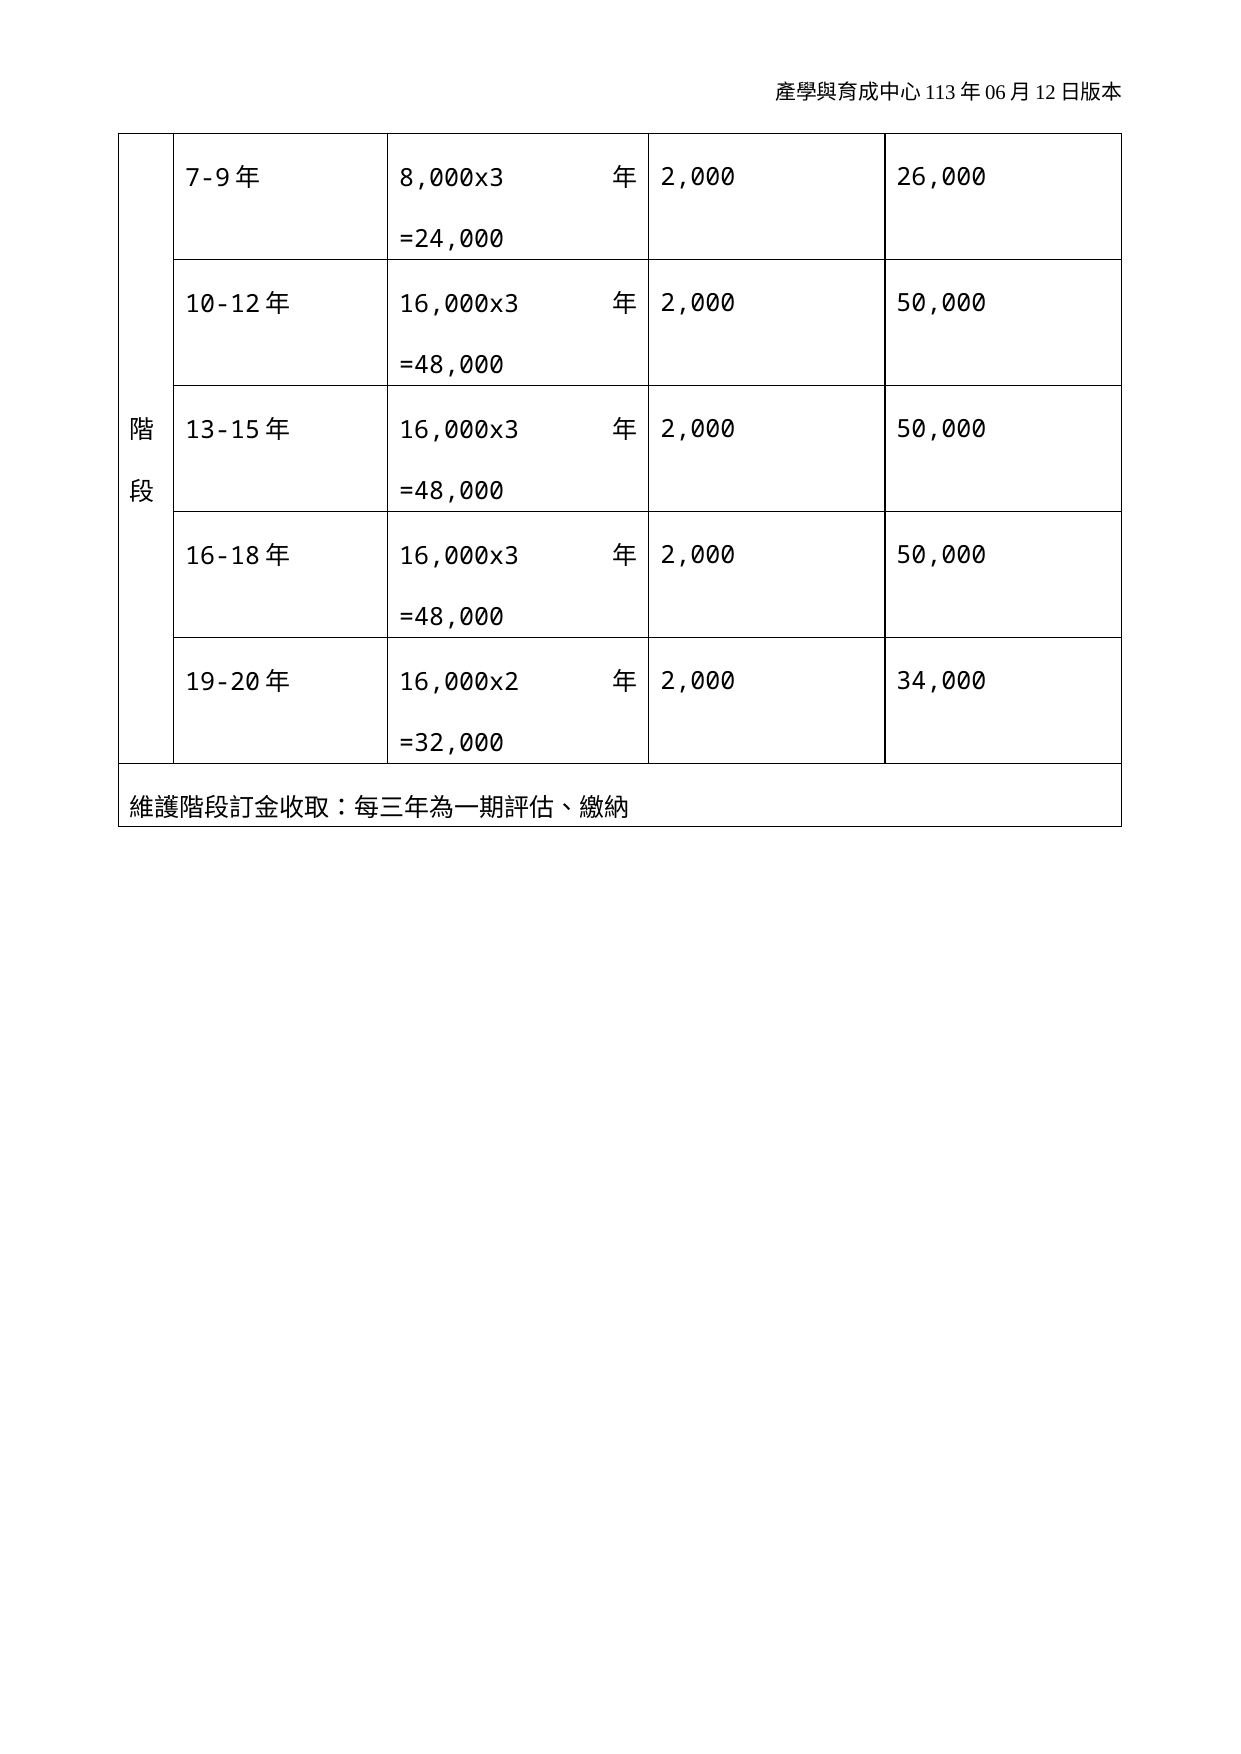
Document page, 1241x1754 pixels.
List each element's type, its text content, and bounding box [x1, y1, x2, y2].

table_cell 16,000x2年=32,000 [388, 638, 648, 763]
table_cell 26,000 [886, 134, 1121, 258]
table_cell 50,000 [886, 512, 1121, 637]
table_cell 13-15年 [174, 386, 387, 511]
table_cell 16-18年 [174, 512, 387, 637]
table_cell 19-20年 [174, 638, 387, 763]
table_cell 2,000 [649, 134, 884, 258]
table_cell 34,000 [886, 638, 1121, 763]
table_cell 50,000 [886, 386, 1121, 511]
table_cell 16,000x3年=48,000 [388, 260, 648, 384]
table_cell 維護階段訂金收取：每三年為一期評估、繳納 [119, 764, 1121, 826]
table_cell 50,000 [886, 260, 1121, 384]
table_cell 2,000 [649, 512, 884, 637]
table_cell 16,000x3年=48,000 [388, 386, 648, 511]
table_cell 7-9年 [174, 134, 387, 258]
table_cell 2,000 [649, 638, 884, 763]
table_cell 16,000x3年=48,000 [388, 512, 648, 637]
table_cell 10-12年 [174, 260, 387, 384]
table_cell 2,000 [649, 386, 884, 511]
table_cell 2,000 [649, 260, 884, 384]
table_header 階段 [119, 134, 173, 763]
table_cell 8,000x3年 =24,000 [388, 134, 648, 258]
